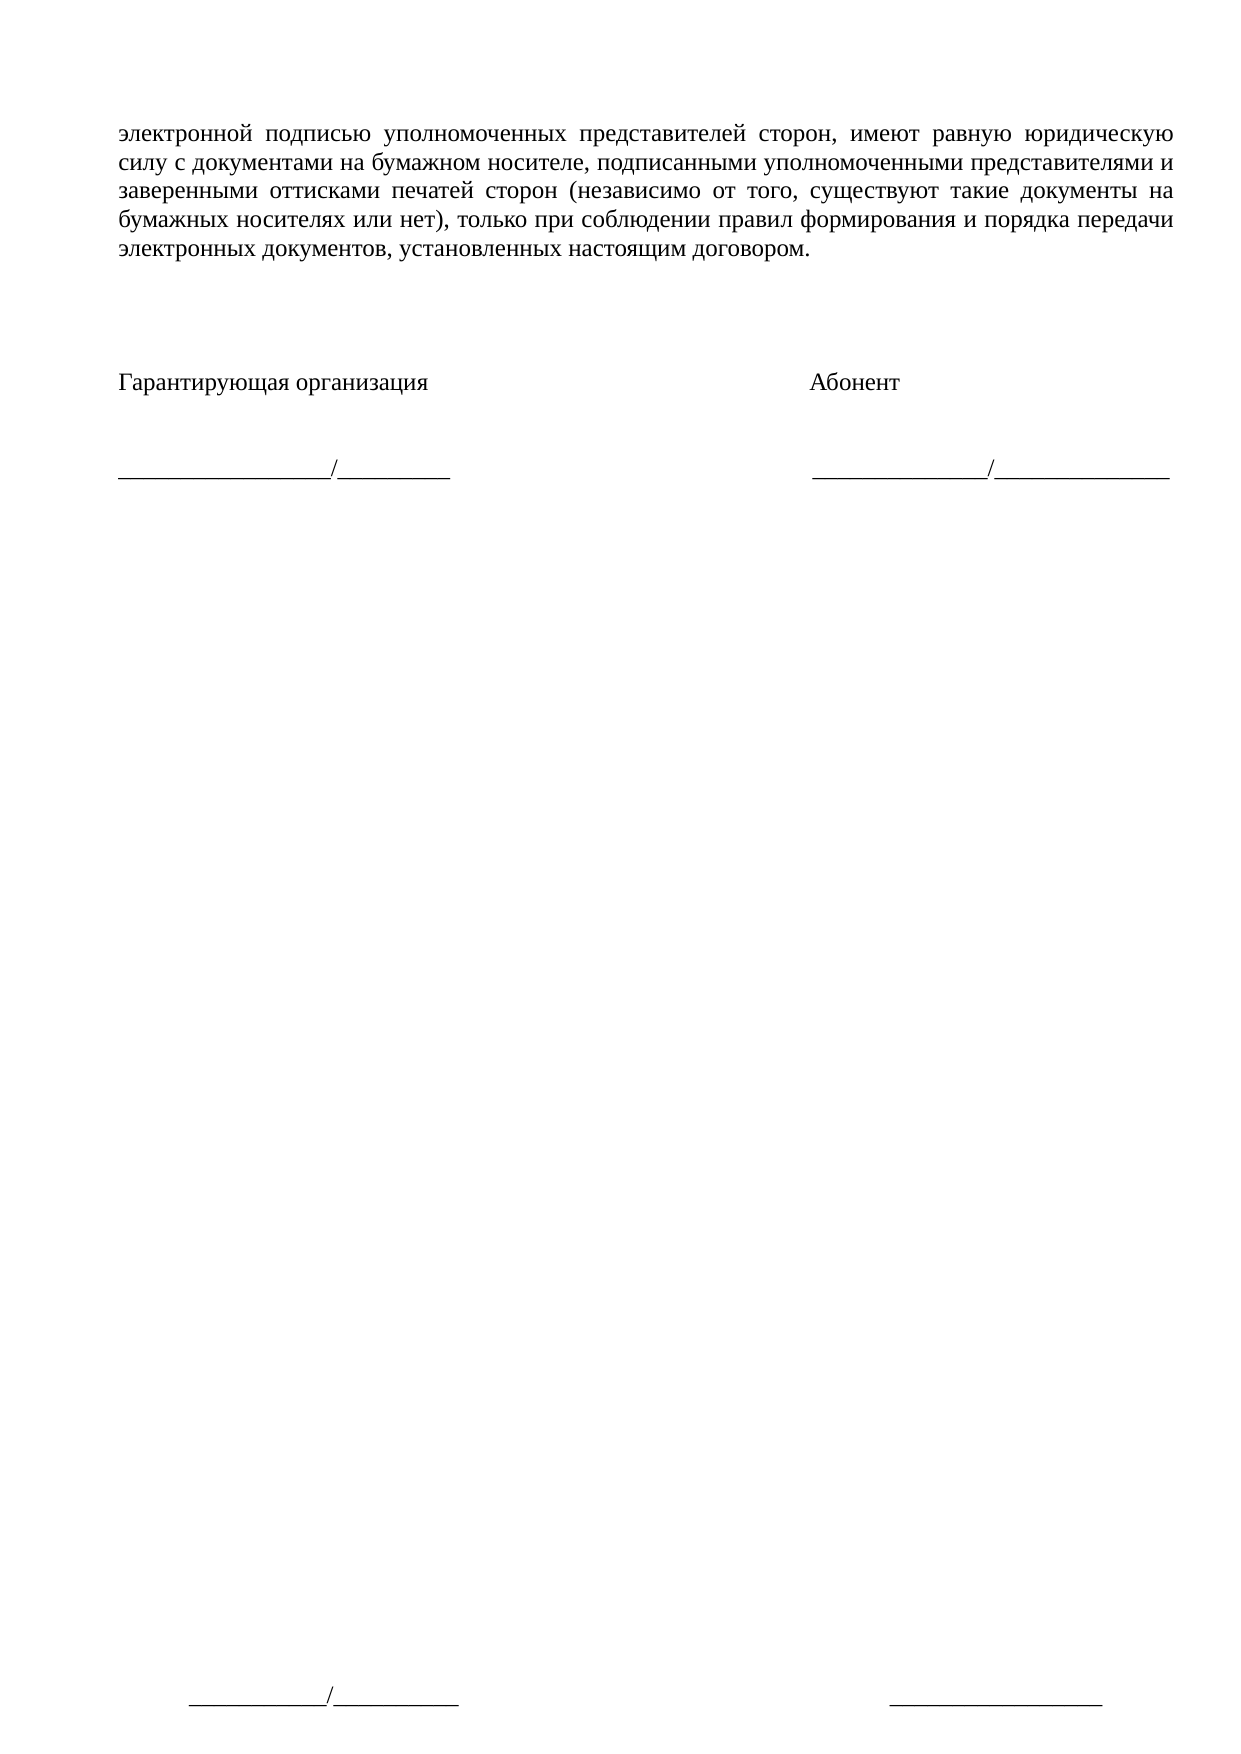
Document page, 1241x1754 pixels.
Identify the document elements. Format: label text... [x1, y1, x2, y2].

text Гарантирующая организация Абонент [118, 367, 1175, 396]
text электронной подписью уполномоченных представителей сторон, имеют равную юридическую силу с документами на бумажном носителе, подписанными уполномоченными представителями и заверенными оттисками печатей сторон (независимо от того, существуют такие документы на бумажных носителях или нет), только при соблюдении правил формирования и порядка передачи электронных документов, установленных настоящим договором. [118, 118, 1175, 262]
text _________________/_________ ______________/______________ [118, 453, 1175, 482]
